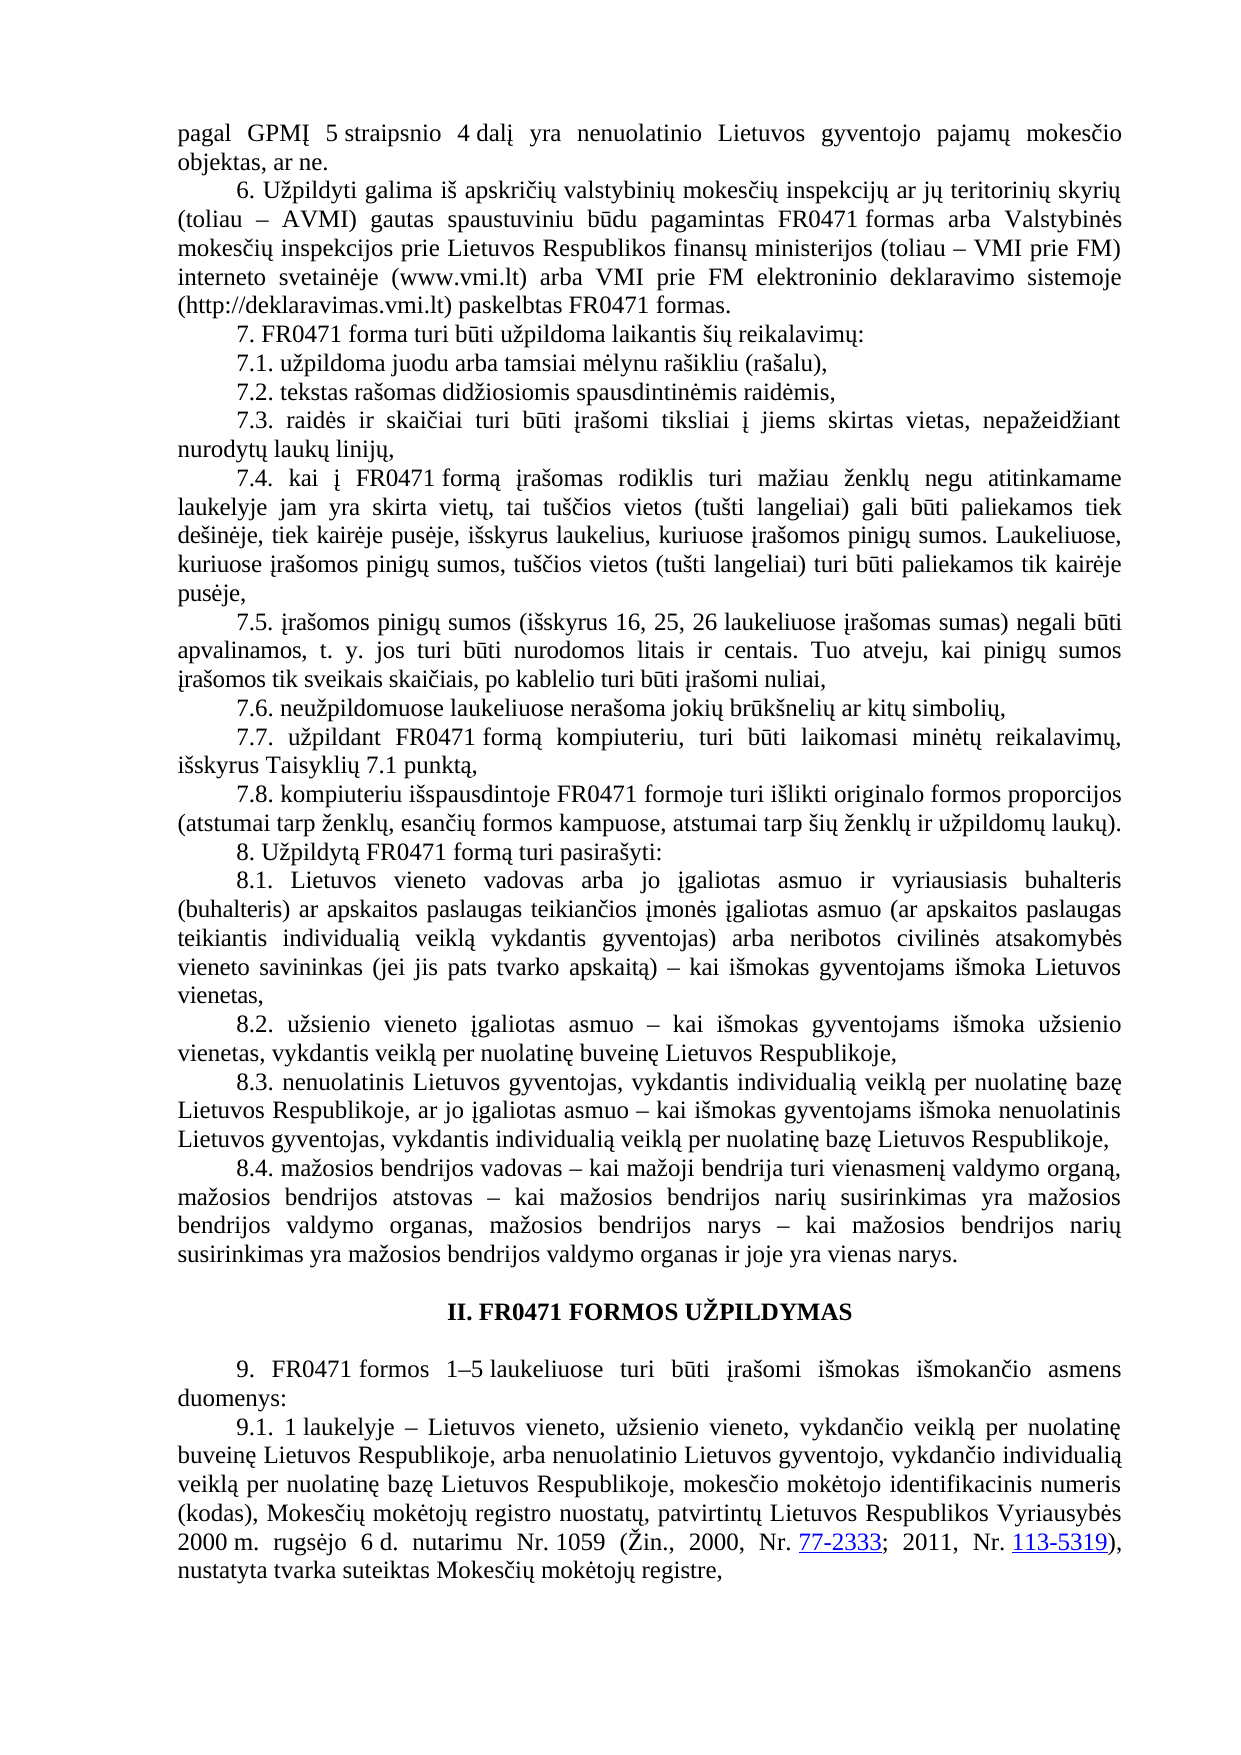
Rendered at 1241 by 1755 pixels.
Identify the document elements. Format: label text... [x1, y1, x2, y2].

text 9.1. 1 laukelyje – Lietuvos vieneto, užsienio vieneto, vykdančio veiklą per nuolatinę buveinę Lietuvos Respublikoje, arba nenuolatinio Lietuvos gyventojo, vykdančio individualią veiklą per nuolatinę bazę Lietuvos Respublikoje, mokesčio mokėtojo identifikacinis numeris (kodas), Mokesčių mokėtojų registro nuostatų, patvirtintų Lietuvos Respublikos Vyriausybės 2000 m. rugsėjo 6 d. nutarimu Nr. 1059 (Žin., 2000, Nr. 77-2333; 2011, Nr. 113-5319), nustatyta tvarka suteiktas Mokesčių mokėtojų registre, [177, 1412, 1122, 1584]
text 8.2. užsienio vieneto įgaliotas asmuo – kai išmokas gyventojams išmoka užsienio vienetas, vykdantis veiklą per nuolatinę buveinę Lietuvos Respublikoje, [177, 1009, 1122, 1067]
text 7.3. raidės ir skaičiai turi būti įrašomi tiksliai į jiems skirtas vietas, nepažeidžiant nurodytų laukų linijų, [177, 406, 1122, 463]
text 9. FR0471 formos 1–5 laukeliuose turi būti įrašomi išmokas išmokančio asmens duomenys: [177, 1354, 1122, 1412]
text 7.4. kai į FR0471 formą įrašomas rodiklis turi mažiau ženklų negu atitinkamame laukelyje jam yra skirta vietų, tai tuščios vietos (tušti langeliai) gali būti paliekamos tiek dešinėje, tiek kairėje pusėje, išskyrus laukelius, kuriuose įrašomos pinigų sumos. Laukeliuose, kuriuose įrašomos pinigų sumos, tuščios vietos (tušti langeliai) turi būti paliekamos tik kairėje pusėje, [177, 463, 1122, 607]
text 7.6. neužpildomuose laukeliuose nerašoma jokių brūkšnelių ar kitų simbolių, [177, 693, 1122, 722]
text 7.1. užpildoma juodu arba tamsiai mėlynu rašikliu (rašalu), [177, 348, 1122, 377]
text 7.8. kompiuteriu išspausdintoje FR0471 formoje turi išlikti originalo formos proporcijos (atstumai tarp ženklų, esančių formos kampuose, atstumai tarp šių ženklų ir užpildomų laukų). [177, 779, 1122, 837]
text 7. FR0471 forma turi būti užpildoma laikantis šių reikalavimų: [177, 319, 1122, 348]
text 8. Užpildytą FR0471 formą turi pasirašyti: [177, 837, 1122, 866]
text 7.2. tekstas rašomas didžiosiomis spausdintinėmis raidėmis, [177, 377, 1122, 406]
text 8.1. Lietuvos vieneto vadovas arba jo įgaliotas asmuo ir vyriausiasis buhalteris (buhalteris) ar apskaitos paslaugas teikiančios įmonės įgaliotas asmuo (ar apskaitos paslaugas teikiantis individualią veiklą vykdantis gyventojas) arba neribotos civilinės atsakomybės vieneto savininkas (jei jis pats tvarko apskaitą) – kai išmokas gyventojams išmoka Lietuvos vienetas, [177, 866, 1122, 1009]
text II. FR0471 FORMOS UŽPILDYMAS [177, 1297, 1122, 1326]
text 7.5. įrašomos pinigų sumos (išskyrus 16, 25, 26 laukeliuose įrašomas sumas) negali būti apvalinamos, t. y. jos turi būti nurodomos litais ir centais. Tuo atveju, kai pinigų sumos įrašomos tik sveikais skaičiais, po kablelio turi būti įrašomi nuliai, [177, 607, 1122, 693]
text 8.4. mažosios bendrijos vadovas – kai mažoji bendrija turi vienasmenį valdymo organą, mažosios bendrijos atstovas – kai mažosios bendrijos narių susirinkimas yra mažosios bendrijos valdymo organas, mažosios bendrijos narys – kai mažosios bendrijos narių susirinkimas yra mažosios bendrijos valdymo organas ir joje yra vienas narys. [177, 1153, 1122, 1268]
text 6. Užpildyti galima iš apskričių valstybinių mokesčių inspekcijų ar jų teritorinių skyrių (toliau – AVMI) gautas spaustuviniu būdu pagamintas FR0471 formas arba Valstybinės mokesčių inspekcijos prie Lietuvos Respublikos finansų ministerijos (toliau – VMI prie FM) interneto svetainėje (www.vmi.lt) arba VMI prie FM elektroninio deklaravimo sistemoje (http://deklaravimas.vmi.lt) paskelbtas FR0471 formas. [177, 176, 1122, 319]
text 7.7. užpildant FR0471 formą kompiuteriu, turi būti laikomasi minėtų reikalavimų, išskyrus Taisyklių 7.1 punktą, [177, 722, 1122, 779]
text 8.3. nenuolatinis Lietuvos gyventojas, vykdantis individualią veiklą per nuolatinę bazę Lietuvos Respublikoje, ar jo įgaliotas asmuo – kai išmokas gyventojams išmoka nenuolatinis Lietuvos gyventojas, vykdantis individualią veiklą per nuolatinę bazę Lietuvos Respublikoje, [177, 1067, 1122, 1153]
text pagal GPMĮ 5 straipsnio 4 dalį yra nenuolatinio Lietuvos gyventojo pajamų mokesčio objektas, ar ne. [177, 118, 1122, 176]
